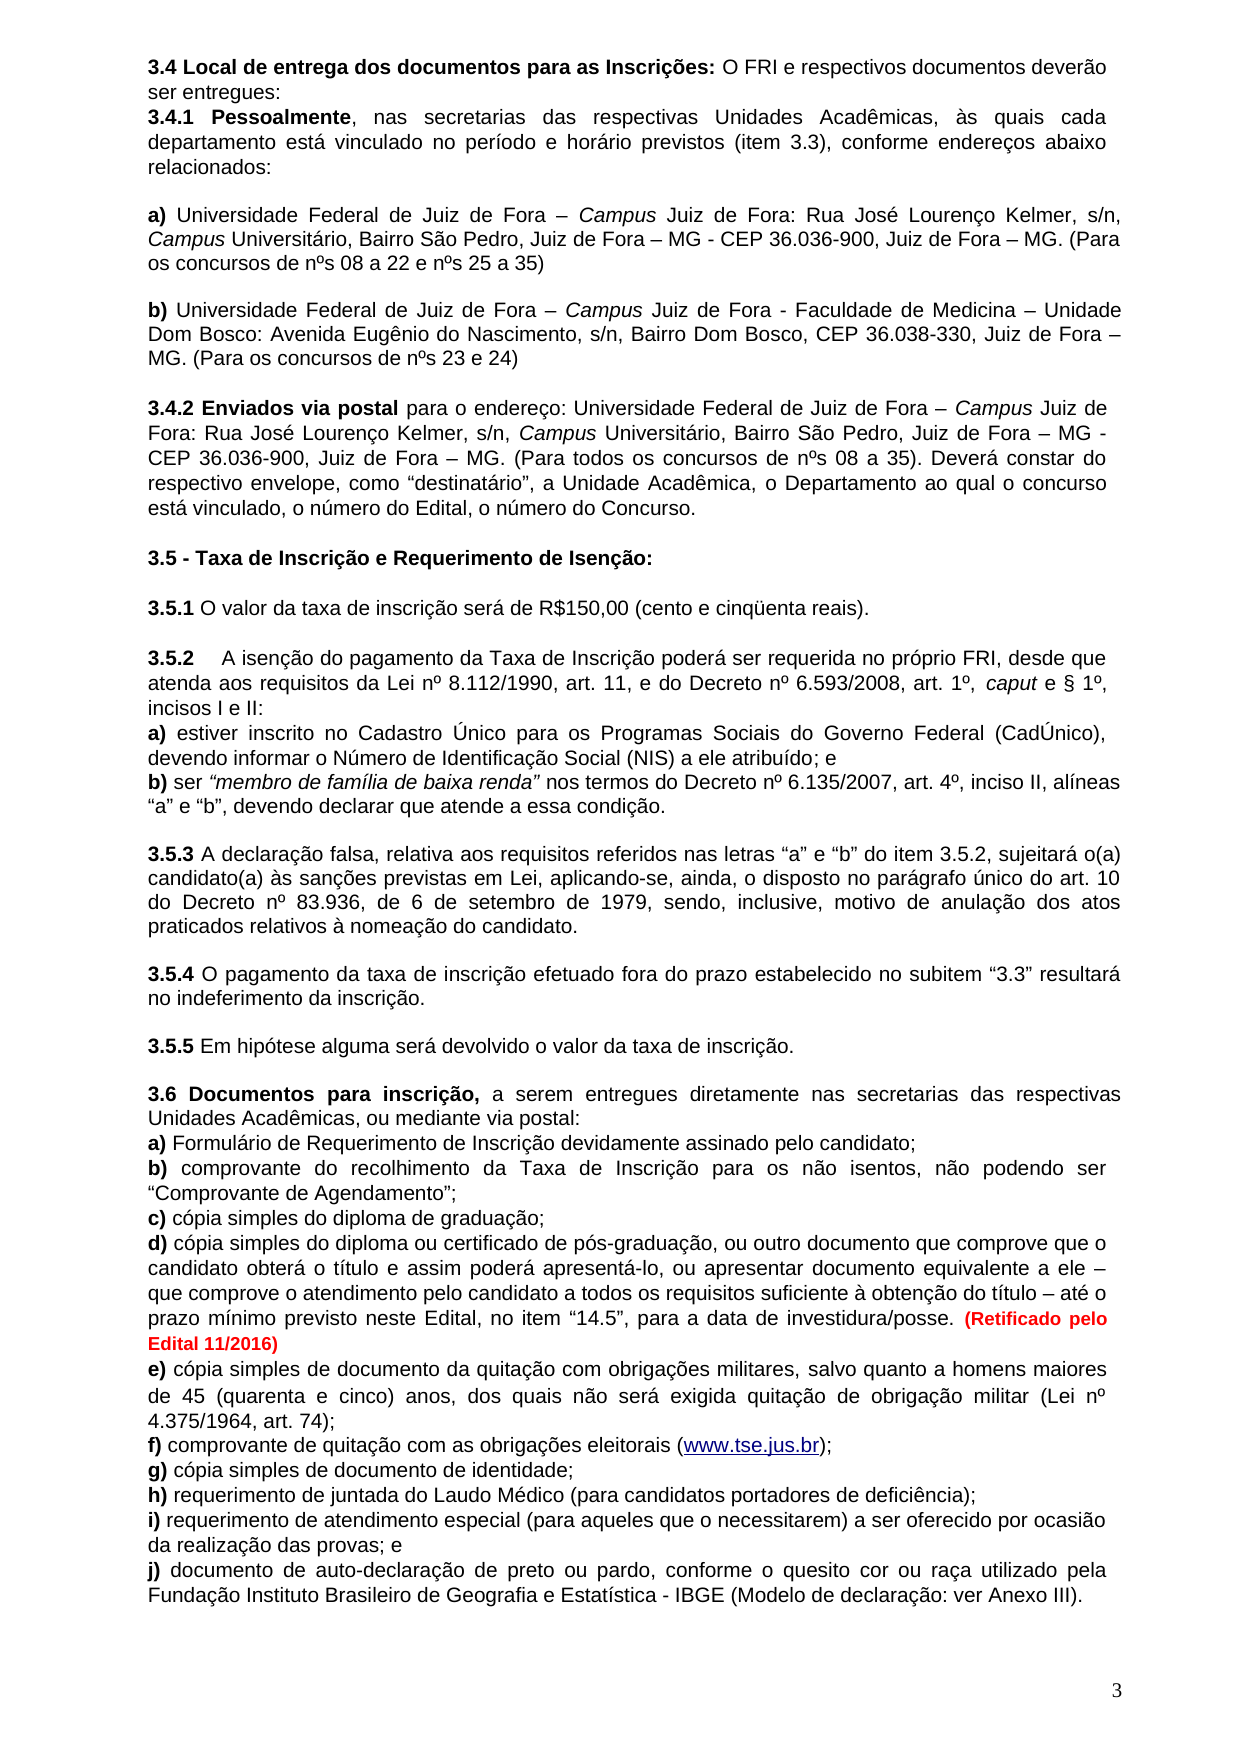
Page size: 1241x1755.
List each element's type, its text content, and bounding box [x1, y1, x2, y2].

text j) documento de auto-declaração de preto ou pardo, conforme o quesito cor ou raça utilizado pela Fundação Instituto Brasileiro de Geografia e Estatística - IBGE (Modelo de declaração: ver Anexo III). [148, 1557, 1107, 1607]
text f) comprovante de quitação com as obrigações eleitorais (www.tse.jus.br); [148, 1433, 1122, 1457]
text h) requerimento de juntada do Laudo Médico (para candidatos portadores de deficiência); [148, 1482, 1107, 1507]
text d) cópia simples do diploma ou certificado de pós-graduação, ou outro documento que comprove que o candidato obterá o título e assim poderá apresentá-lo, ou apresentar documento equivalente a ele – que comprove o atendimento pelo candidato a todos os requisitos suficiente à obtenção do título – até o prazo mínimo previsto neste Edital, no item “14.5”, para a data de investidura/posse. (Retificado pelo Edital 11/2016) [148, 1229, 1107, 1354]
text 3.4.1 Pessoalmente, nas secretarias das respectivas Unidades Acadêmicas, às quais cada departamento está vinculado no período e horário previstos (item 3.3), conforme endereços abaixo relacionados: [148, 103, 1107, 178]
text a) Formulário de Requerimento de Inscrição devidamente assinado pelo candidato; [148, 1129, 1107, 1154]
text a) Universidade Federal de Juiz de Fora – Campus Juiz de Fora: Rua José Lourenço Kelmer, s/n, Campus Universitário, Bairro São Pedro, Juiz de Fora – MG - CEP 36.036-900, Juiz de Fora – MG. (Para os concursos de nºs 08 a 22 e nºs 25 a 35) [148, 202, 1122, 274]
text 3.5.5 Em hipótese alguma será devolvido o valor da taxa de inscrição. [148, 1034, 1122, 1058]
text i) requerimento de atendimento especial (para aqueles que o necessitarem) a ser oferecido por ocasião da realização das provas; e [148, 1507, 1107, 1557]
text c) cópia simples do diploma de graduação; [148, 1204, 1107, 1229]
text a) estiver inscrito no Cadastro Único para os Programas Sociais do Governo Federal (CadÚnico), devendo informar o Número de Identificação Social (NIS) a ele atribuído; e [148, 720, 1107, 770]
text 3.6 Documentos para inscrição, a serem entregues diretamente nas secretarias das respectivas Unidades Acadêmicas, ou mediante via postal: [148, 1082, 1122, 1129]
text 3.5.4 O pagamento da taxa de inscrição efetuado fora do prazo estabelecido no subitem “3.3” resultará no indeferimento da inscrição. [148, 962, 1122, 1010]
text e) cópia simples de documento da quitação com obrigações militares, salvo quanto a homens maiores de 45 (quarenta e cinco) anos, dos quais não será exigida quitação de obrigação militar (Lei nº 4.375/1964, art. 74); [148, 1354, 1107, 1433]
text 3.5.2 A isenção do pagamento da Taxa de Inscrição poderá ser requerida no próprio FRI, desde que atenda aos requisitos da Lei nº 8.112/1990, art. 11, e do Decreto nº 6.593/2008, art. 1º, caput e § 1º, incisos I e II: [148, 645, 1107, 720]
text b) comprovante do recolhimento da Taxa de Inscrição para os não isentos, não podendo ser “Comprovante de Agendamento”; [148, 1154, 1107, 1204]
text 3.4.2 Enviados via postal para o endereço: Universidade Federal de Juiz de Fora – Campus Juiz de Fora: Rua José Lourenço Kelmer, s/n, Campus Universitário, Bairro São Pedro, Juiz de Fora – MG - CEP 36.036-900, Juiz de Fora – MG. (Para todos os concursos de nºs 08 a 35). Deverá constar do respectivo envelope, como “destinatário”, a Unidade Acadêmica, o Departamento ao qual o concurso está vinculado, o número do Edital, o número do Concurso. [148, 395, 1107, 520]
text b) ser “membro de família de baixa renda” nos termos do Decreto nº 6.135/2007, art. 4º, inciso II, alíneas “a” e “b”, devendo declarar que atende a essa condição. [148, 770, 1122, 818]
text 3.5.1 O valor da taxa de inscrição será de R$150,00 (cento e cinqüenta reais). [148, 595, 1107, 620]
text 3.5 - Taxa de Inscrição e Requerimento de Isenção: [148, 545, 1107, 570]
text g) cópia simples de documento de identidade; [148, 1457, 1107, 1482]
text 3.5.3 A declaração falsa, relativa aos requisitos referidos nas letras “a” e “b” do item 3.5.2, sujeitará o(a) candidato(a) às sanções previstas em Lei, aplicando-se, ainda, o disposto no parágrafo único do art. 10 do Decreto nº 83.936, de 6 de setembro de 1979, sendo, inclusive, motivo de anulação dos atos praticados relativos à nomeação do candidato. [148, 842, 1122, 938]
text 3.4 Local de entrega dos documentos para as Inscrições: O FRI e respectivos documentos deverão ser entregues: [148, 53, 1107, 103]
text b) Universidade Federal de Juiz de Fora – Campus Juiz de Fora - Faculdade de Medicina – Unidade Dom Bosco: Avenida Eugênio do Nascimento, s/n, Bairro Dom Bosco, CEP 36.038-330, Juiz de Fora – MG. (Para os concursos de nºs 23 e 24) [148, 298, 1122, 370]
